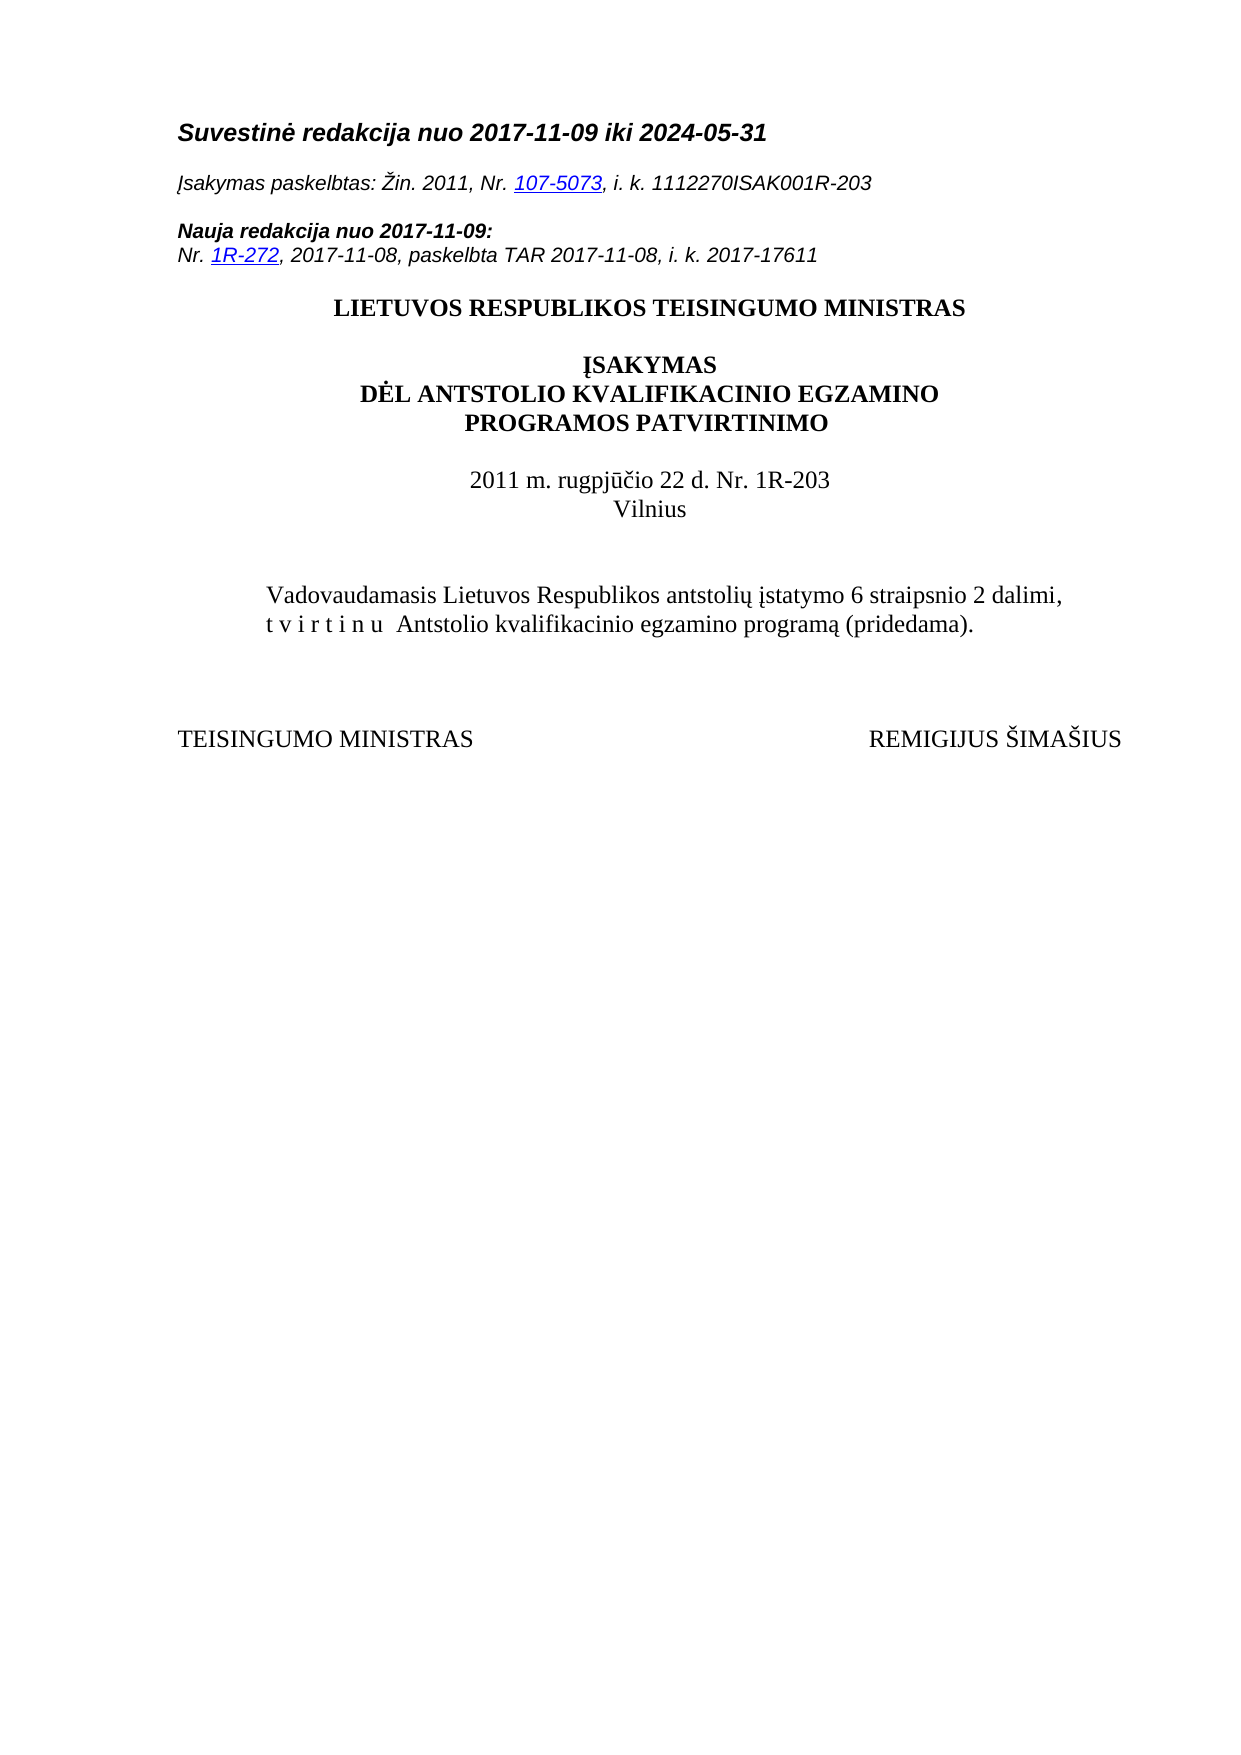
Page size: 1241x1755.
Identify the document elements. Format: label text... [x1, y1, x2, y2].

text Nauja redakcija nuo 2017-11-09: [177, 219, 1122, 243]
text Įsakymas paskelbtas: Žin. 2011, Nr. 107-5073, i. k. 1112270ISAK001R-203 [177, 171, 1122, 195]
text Teisingumo ministras Remigijus Šimašius [177, 724, 1122, 753]
text 2011 m. rugpjūčio 22 d. Nr. 1R-203 [177, 466, 1122, 494]
text DĖL ANTSTOLIO KVALIFIKACINIO EGZAMINO PROGRAMOS PATVIRTINIMO [295, 379, 1004, 437]
text Suvestinė redakcija nuo 2017-11-09 iki 2024-05-31 [177, 118, 1122, 147]
text Nr. 1R-272, 2017-11-08, paskelbta TAR 2017-11-08, i. k. 2017-17611 [177, 243, 1122, 267]
text Vilnius [177, 494, 1122, 523]
text LIETUVOS RESPUBLIKOS TEISINGUMO MINISTRas [295, 293, 1004, 322]
text tvirtinu Antstolio kvalifikacinio egzamino programą (pridedama). [177, 609, 1122, 638]
text Vadovaudamasis Lietuvos Respublikos antstolių įstatymo 6 straipsnio 2 dalimi, [177, 581, 1122, 609]
text ĮSAKYMAS [177, 351, 1122, 379]
